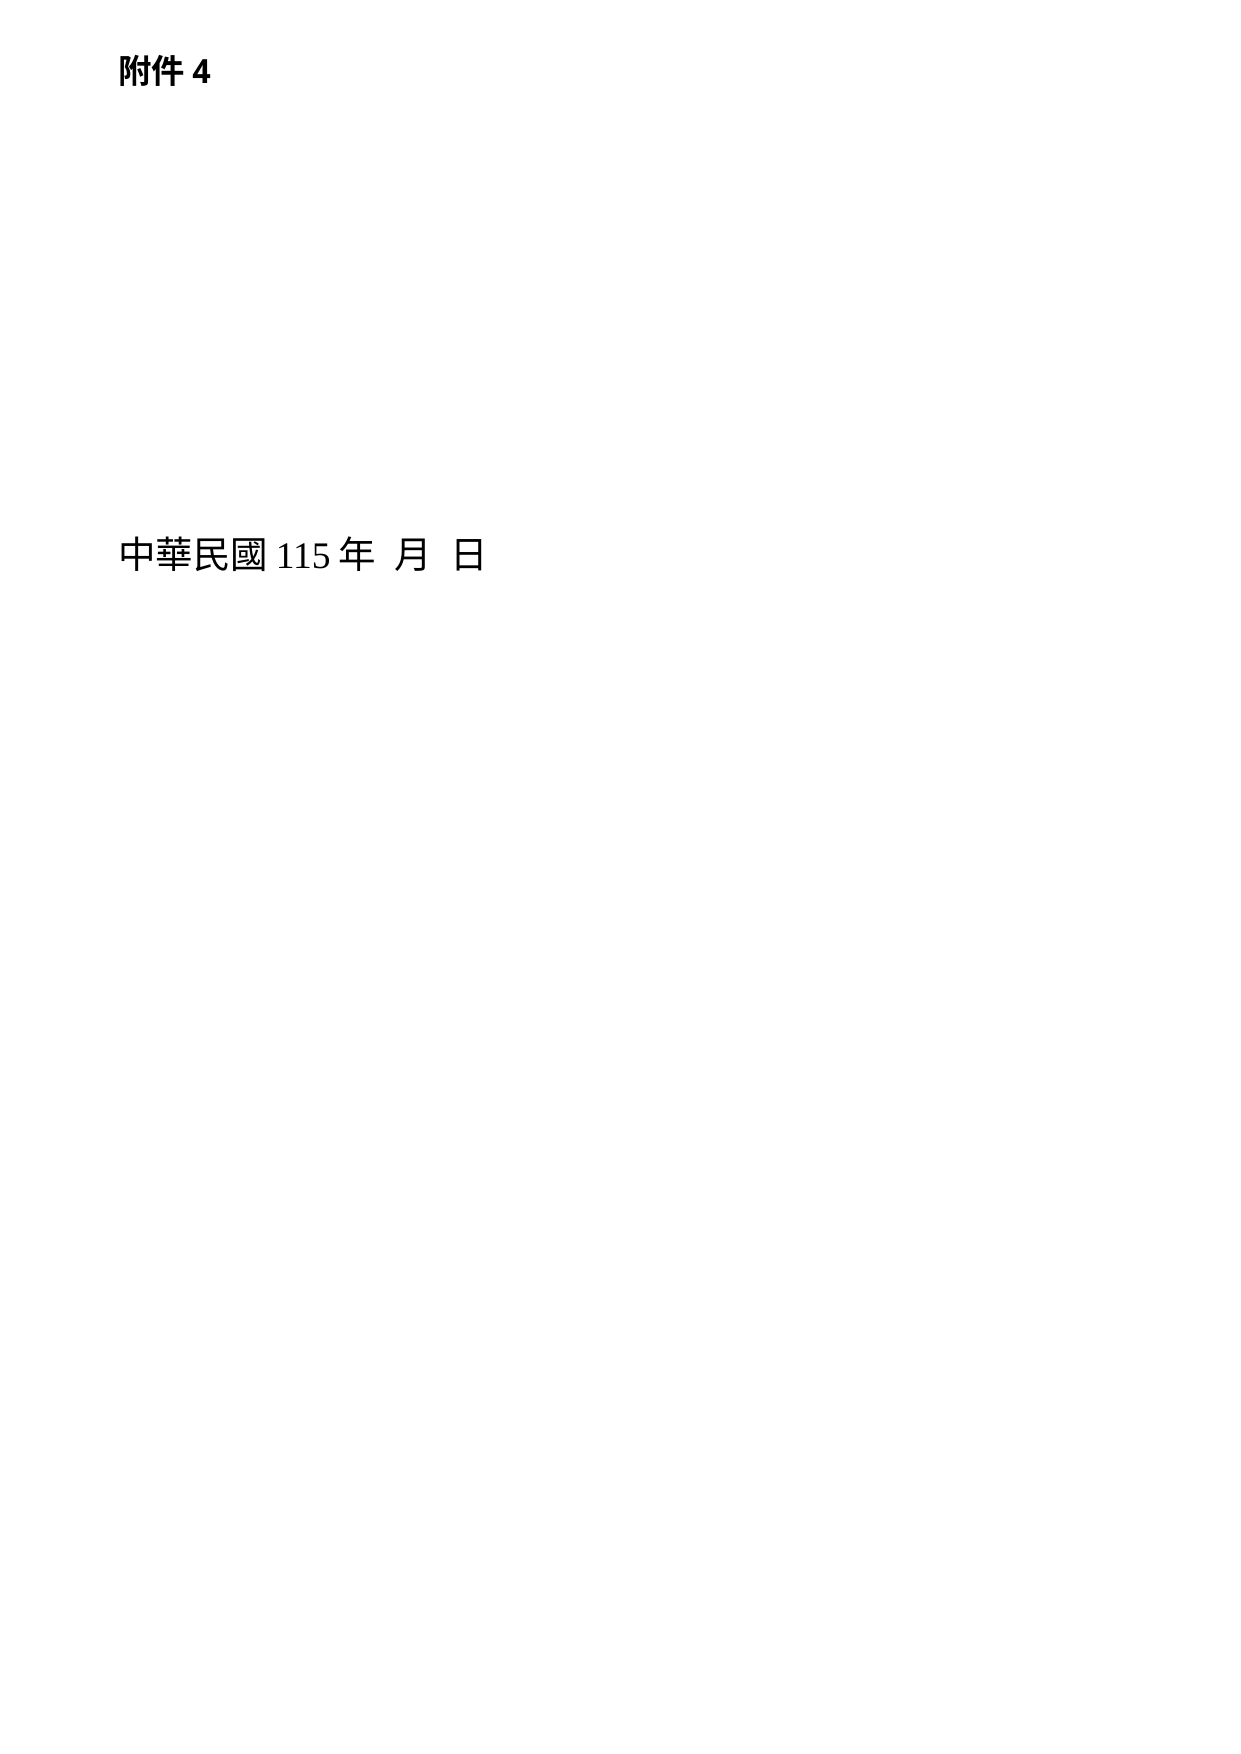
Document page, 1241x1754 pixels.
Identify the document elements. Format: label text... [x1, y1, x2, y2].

text 中華民國115年 月 日 [118, 511, 1122, 573]
